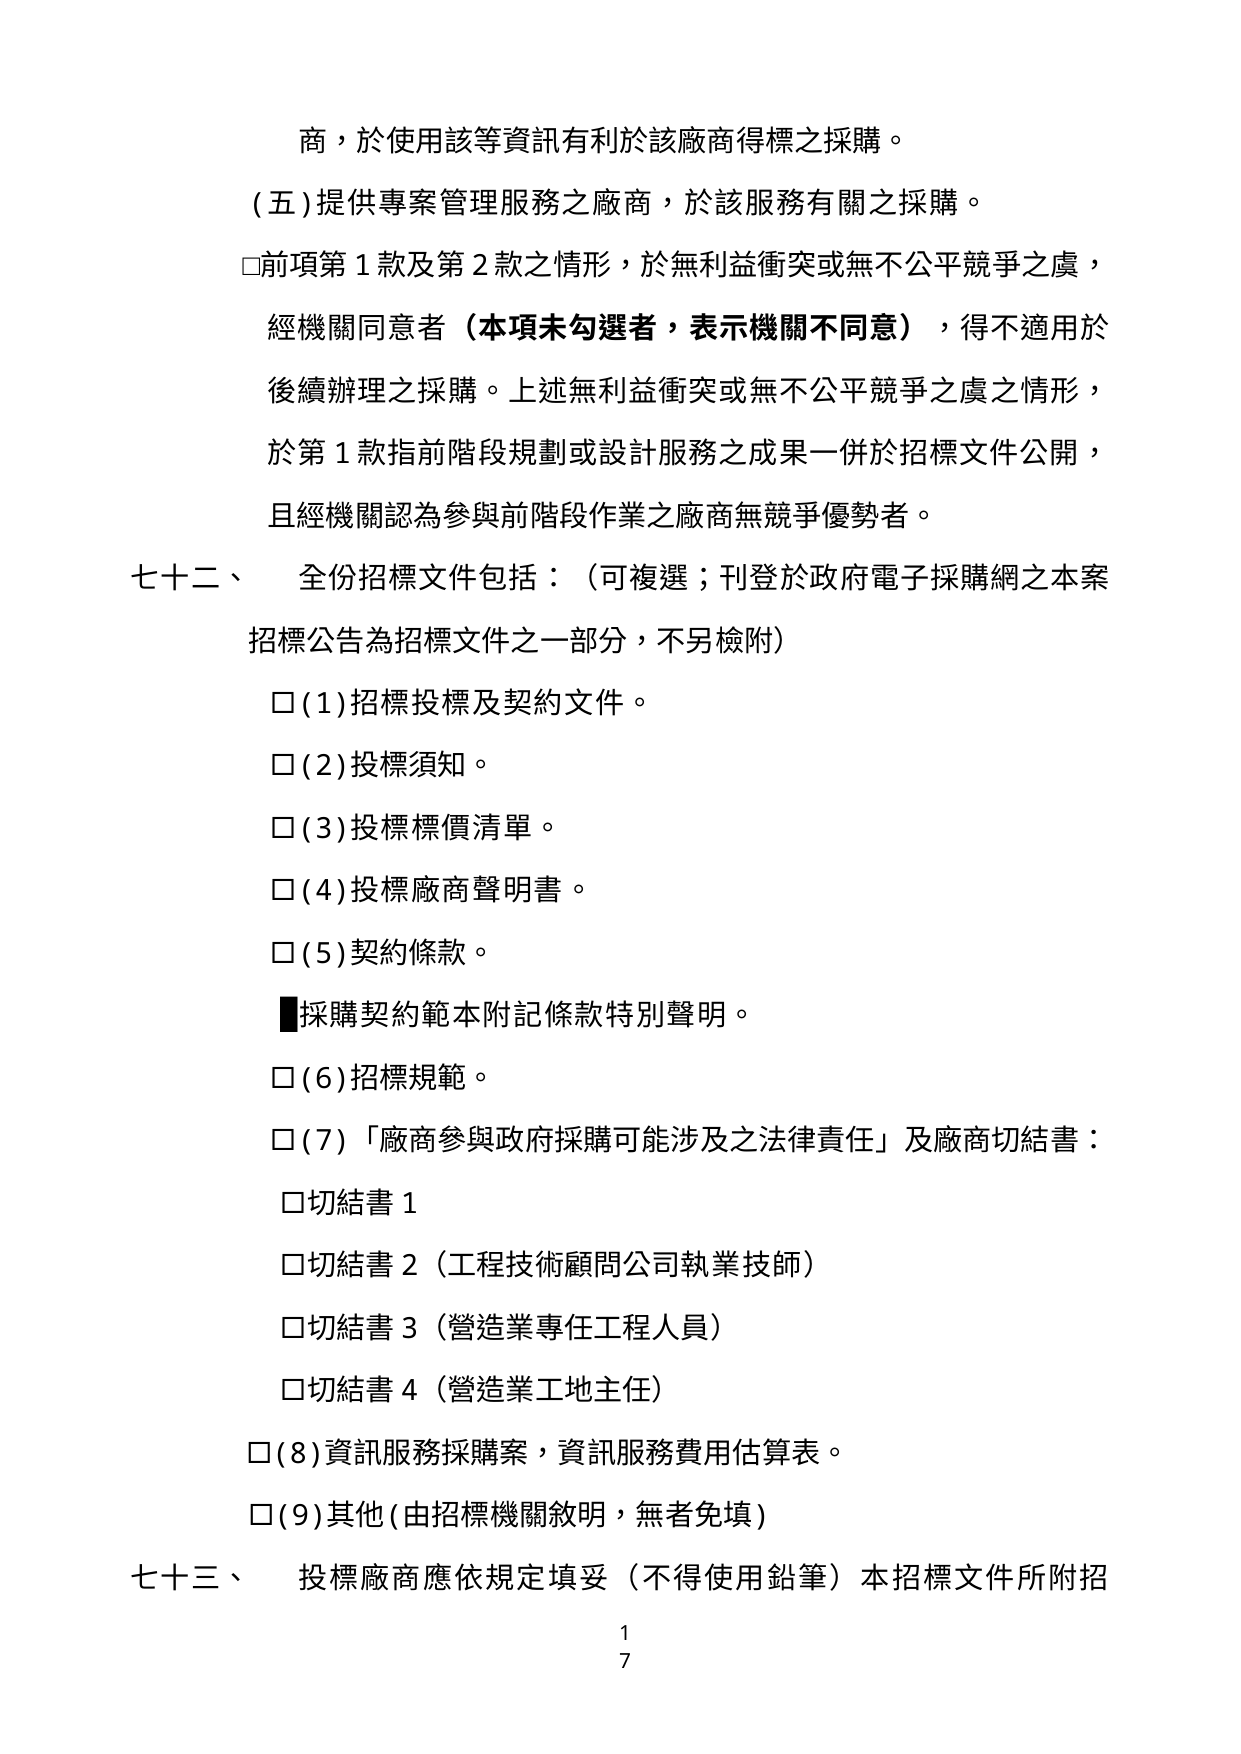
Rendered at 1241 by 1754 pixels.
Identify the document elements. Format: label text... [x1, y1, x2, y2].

text 切結書1 [280, 1159, 1110, 1222]
text 切結書3（營造業專任工程人員） [280, 1284, 1110, 1347]
list 投標廠商應依規定填妥（不得使用鉛筆）本招標文件所附招 [130, 1534, 1110, 1597]
text (1)招標投標及契約文件。 [130, 659, 1110, 722]
text (8)資訊服務採購案，資訊服務費用估算表。 [246, 1409, 1110, 1472]
text (9)其他(由招標機關敘明，無者免填) [248, 1472, 1110, 1534]
text 切結書4（營造業工地主任） [280, 1347, 1110, 1409]
list 全份招標文件包括：（可複選；刊登於政府電子採購網之本案招標公告為招標文件之一部分，不另檢附） [130, 534, 1110, 659]
text (3)投標標價清單。 [130, 784, 1110, 847]
text (4)投標廠商聲明書。 [130, 847, 1110, 909]
text (五)提供專案管理服務之廠商，於該服務有關之採購。 [248, 159, 1110, 222]
text (5)契約條款。 [130, 909, 1110, 972]
text 商，於使用該等資訊有利於該廠商得標之採購。 [248, 97, 1110, 159]
text □前項第1款及第2款之情形，於無利益衝突或無不公平競爭之虞，經機關同意者（本項未勾選者，表示機關不同意），得不適用於後續辦理之採購。上述無利益衝突或無不公平競爭之虞之情形，於第1款指前階段規劃或設計服務之成果一併於招標文件公開，且經機關認為參與前階段作業之廠商無競爭優勢者。 [242, 222, 1110, 534]
text (6)招標規範。 [130, 1034, 1110, 1097]
text 切結書2（工程技術顧問公司執業技師） [280, 1222, 1110, 1284]
text (7)「廠商參與政府採購可能涉及之法律責任」及廠商切結書： [130, 1097, 1110, 1159]
text (2)投標須知。 [130, 722, 1110, 784]
text █採購契約範本附記條款特別聲明。 [280, 972, 1110, 1034]
